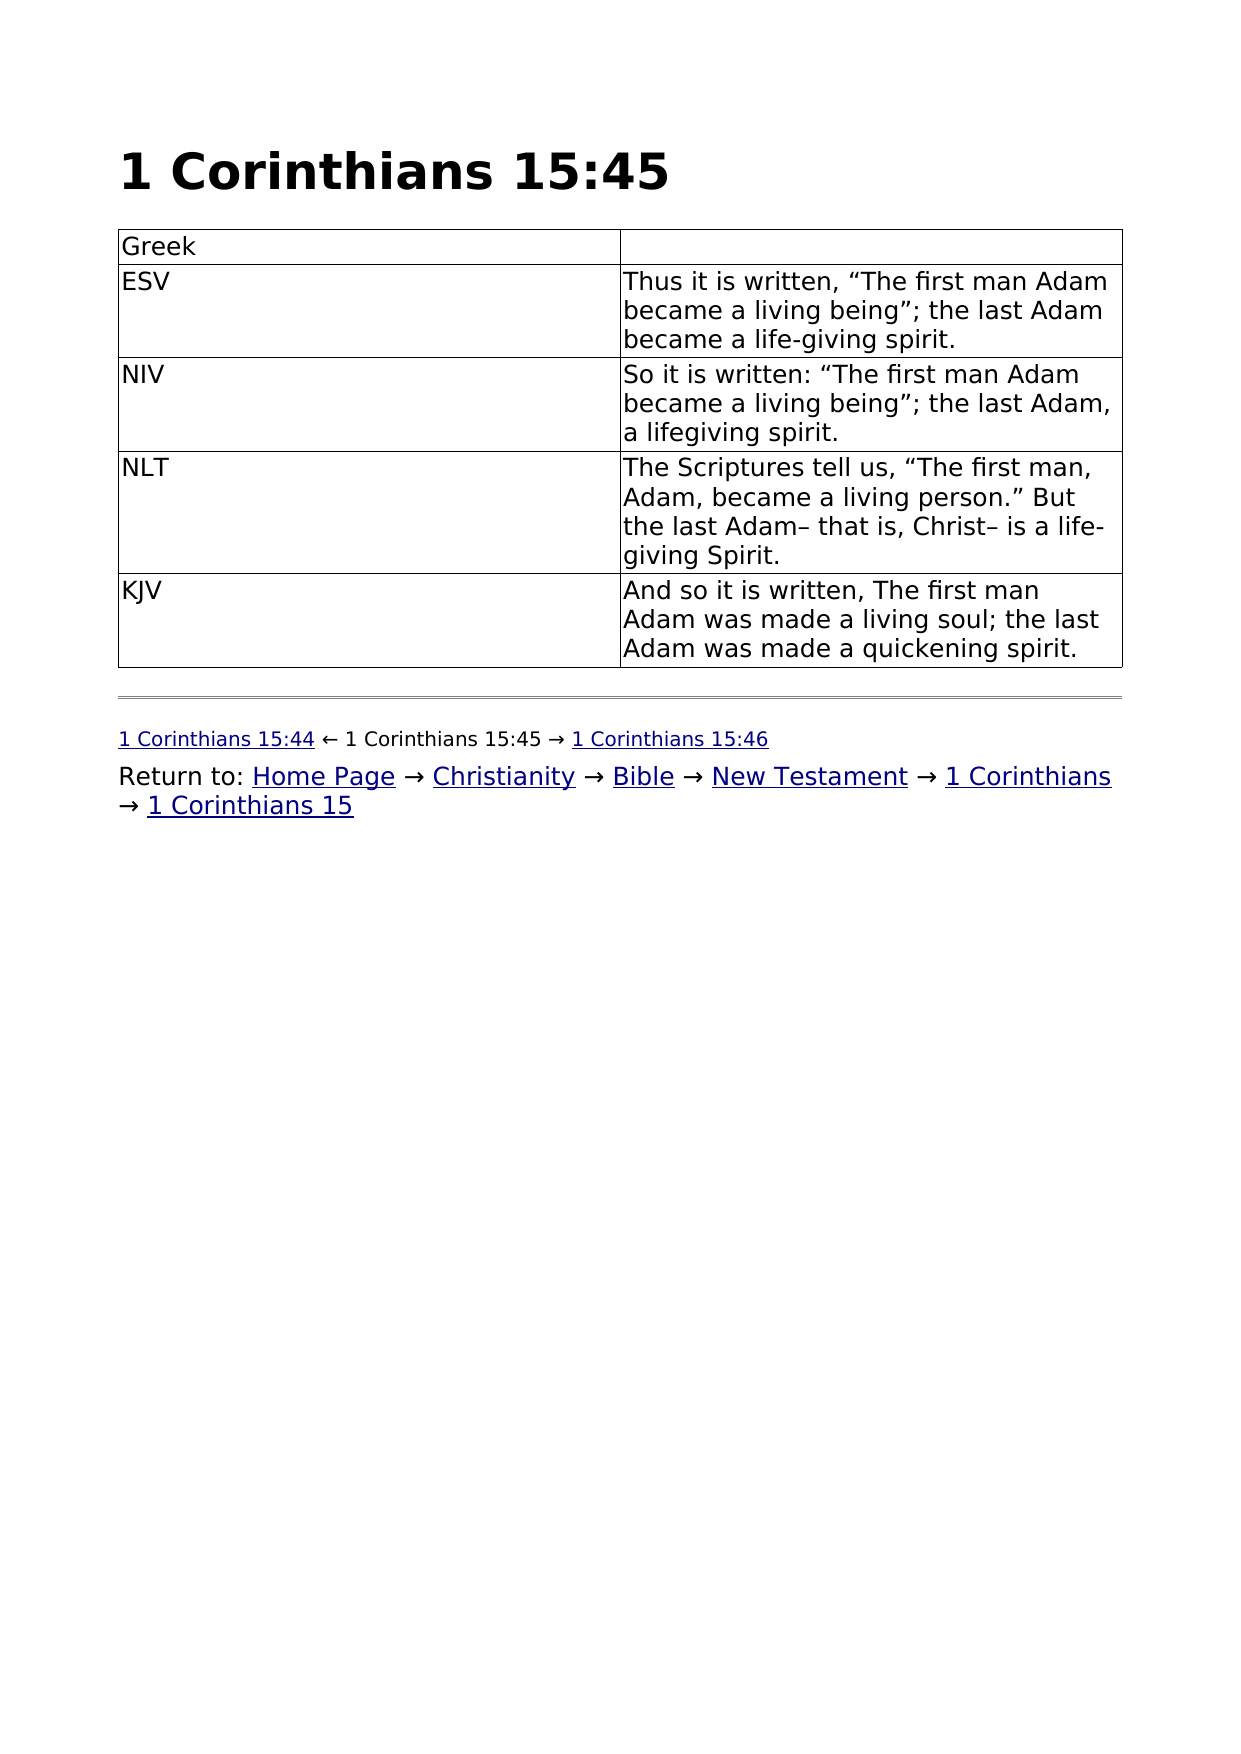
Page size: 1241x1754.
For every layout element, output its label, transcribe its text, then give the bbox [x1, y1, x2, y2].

text 1 Corinthians 15:44 ← 1 Corinthians 15:45 → 1 Corinthians 15:46 [118, 728, 1122, 762]
table_cell And so it is written, The first man Adam was made a living soul; the last Adam was made a quickening spirit. [621, 574, 1122, 667]
table_cell NLT [119, 452, 620, 573]
table_header [621, 230, 1122, 264]
table_cell Thus it is written, “The first man Adam became a living being”; the last Adam became a life-giving spirit. [621, 265, 1122, 357]
table_cell The Scriptures tell us, “The first man, Adam, became a living person.” But the last Adam– that is, Christ– is a life-giving Spirit. [621, 452, 1122, 573]
table_cell So it is written: “The first man Adam became a living being”; the last Adam, a lifegiving spirit. [621, 358, 1122, 451]
subtitle 1 Corinthians 15:45 [118, 143, 1122, 201]
table_cell KJV [119, 574, 620, 667]
table_cell ESV [119, 265, 620, 357]
table_cell NIV [119, 358, 620, 451]
table_header Greek [119, 230, 620, 264]
text Return to: Home Page → Christianity → Bible → New Testament → 1 Corinthians → 1 Corinthians 15 [118, 762, 1122, 820]
